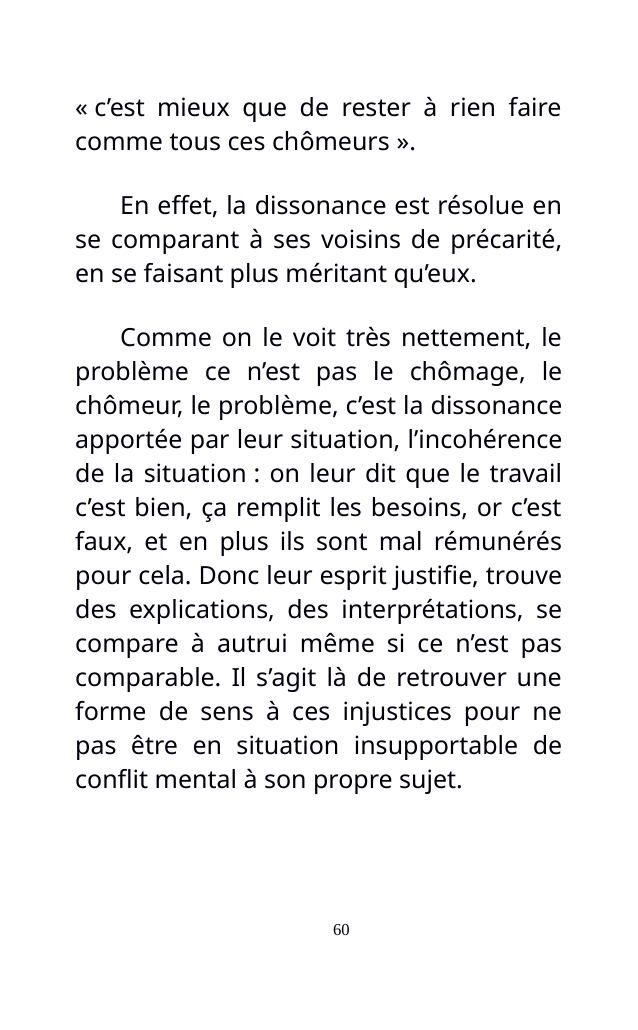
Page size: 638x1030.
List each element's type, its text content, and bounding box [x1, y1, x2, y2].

text En effet, la dissonance est résolue en se com­parant à ses voisins de précarité, en se faisant plus méritant qu’eux. [75, 188, 562, 290]
text Comme on le voit très nettement, le prob­lème ce n’est pas le chômage, le chômeur, le prob­lème, c’est la dissonance apportée par leur situa­tion, l’incohérence de la situation : on leur dit que le travail c’est bien, ça remplit les besoins, or c’est faux, et en plus ils sont mal rémunérés pour cela. Donc leur esprit justifie, trouve des explications, des interprétations, se compare à autrui même si ce n’est pas comparable. Il s’agit là de retrouver une forme de sens à ces injustices pour ne pas être en situation insupportable de conflit mental à son propre sujet. [75, 319, 562, 796]
text « c’est mieux que de rester à rien faire comme tous ces chômeurs ». [75, 90, 562, 158]
